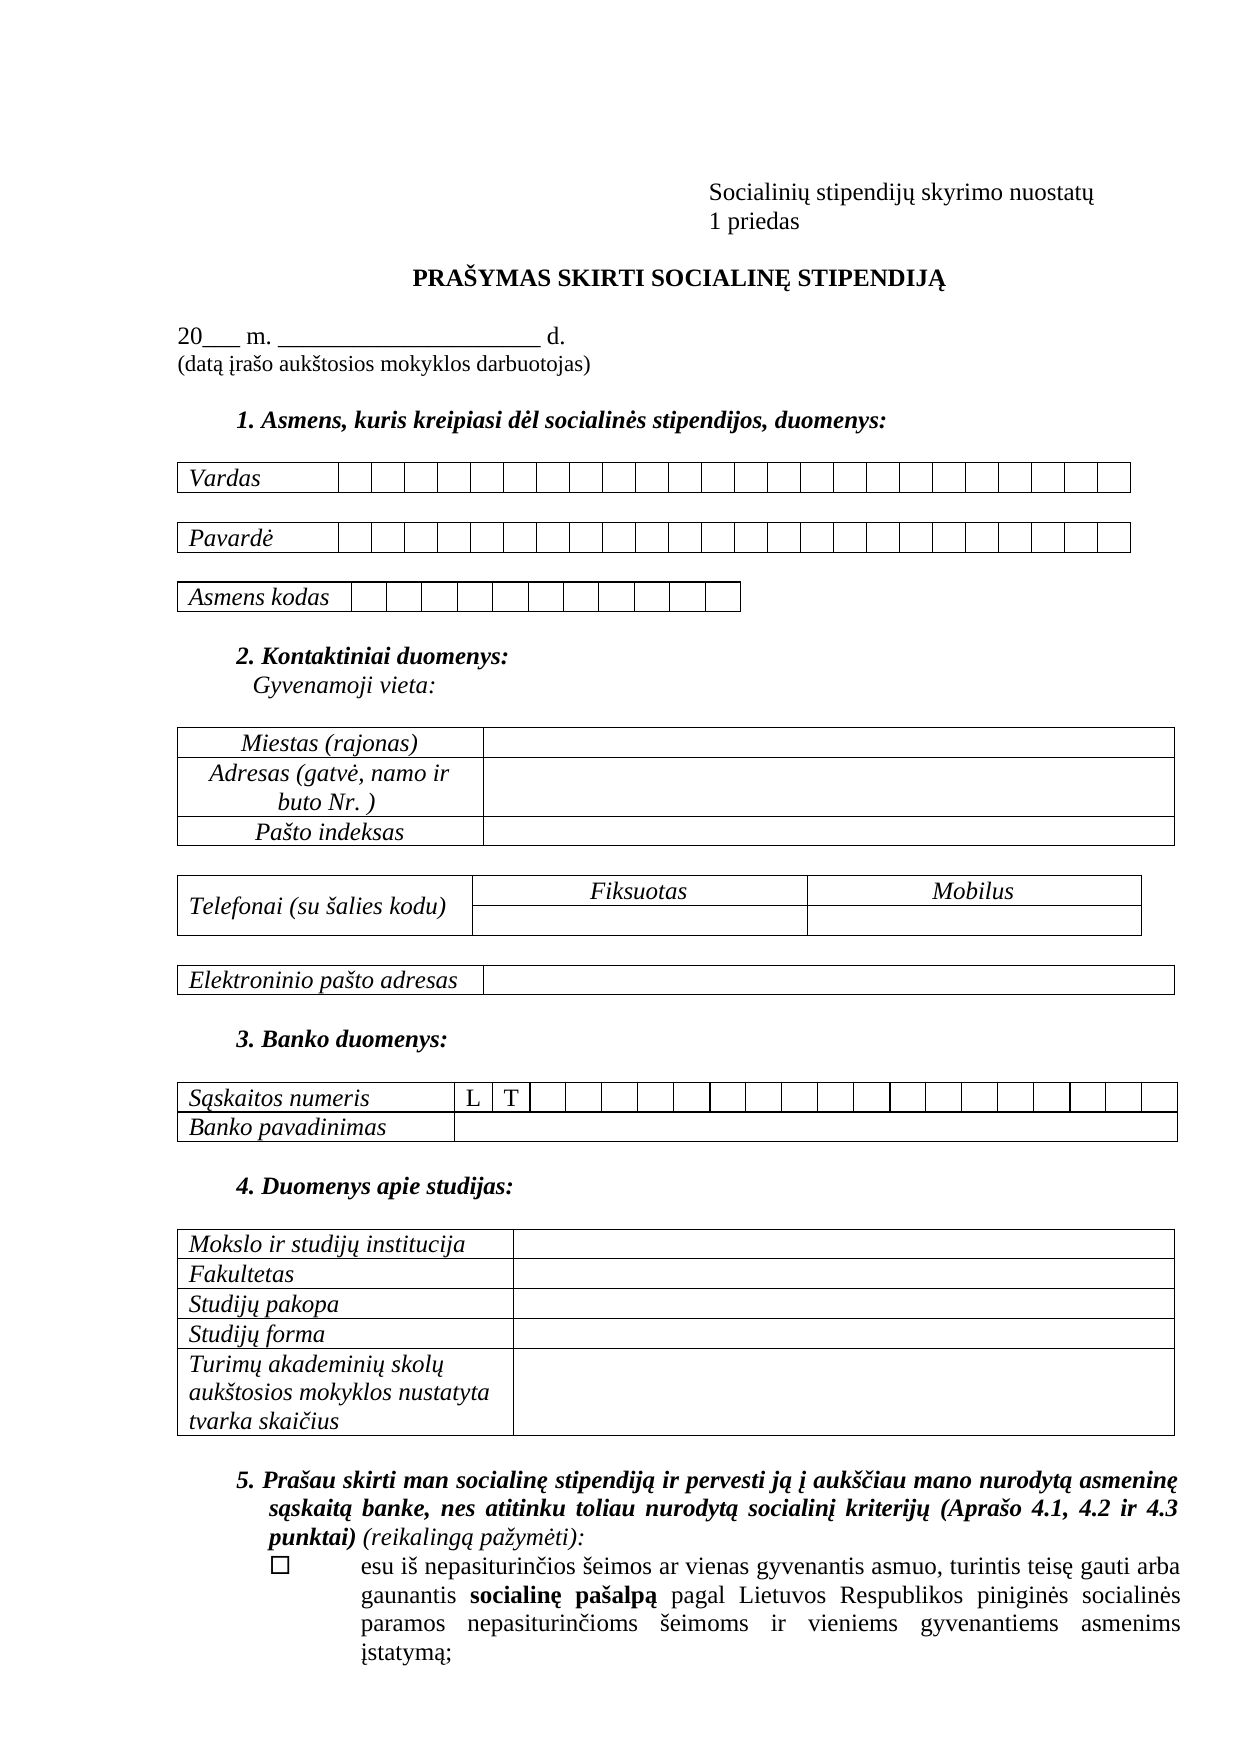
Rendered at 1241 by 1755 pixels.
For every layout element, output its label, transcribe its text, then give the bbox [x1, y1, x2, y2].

table_header [818, 1083, 853, 1111]
table_header T [493, 1083, 529, 1111]
table_cell Pašto indeksas [178, 817, 483, 845]
table_header [529, 583, 563, 611]
table_header [998, 1083, 1033, 1111]
table_header [504, 463, 536, 492]
table_header Telefonai (su šalies kodu) [178, 876, 472, 935]
table_header Miestas (rajonas) [178, 728, 483, 757]
table_header [602, 1083, 637, 1111]
table_header [999, 463, 1031, 492]
table_header [711, 1083, 745, 1111]
table_header [867, 523, 899, 552]
table_cell [514, 1259, 1174, 1288]
table_cell Fakultetas [178, 1259, 513, 1288]
table_header [801, 463, 833, 492]
table_header [339, 523, 371, 552]
table_header [735, 523, 767, 552]
table_header [471, 523, 503, 552]
table_header [1032, 523, 1064, 552]
table_header [405, 523, 437, 552]
table_header [966, 523, 998, 552]
table_header [926, 1083, 961, 1111]
table_header [564, 583, 598, 611]
table_header [1142, 1083, 1177, 1111]
table_cell [514, 1289, 1174, 1318]
table_header [768, 463, 800, 492]
table_header Fiksuotas [473, 876, 807, 905]
table_header [670, 583, 705, 611]
table_header Asmens kodas [178, 583, 351, 611]
table_cell Studijų forma [178, 1319, 513, 1348]
table_header [405, 463, 437, 492]
table_header L [455, 1083, 492, 1111]
text Socialinių stipendijų skyrimo nuostatų [177, 177, 1181, 206]
table_header [635, 583, 669, 611]
table_header [438, 463, 470, 492]
table_header [438, 523, 470, 552]
table_header [900, 523, 932, 552]
table_header [1032, 463, 1064, 492]
table_header [514, 1230, 1174, 1258]
text 1. Asmens, kuris kreipiasi dėl socialinės stipendijos, duomenys: [177, 405, 1181, 433]
table_cell [484, 758, 1174, 816]
table_cell Adresas (gatvė, namo ir buto Nr. ) [178, 758, 483, 816]
table_header [702, 523, 734, 552]
table_header [746, 1083, 781, 1111]
table_header [422, 583, 457, 611]
table_header [706, 583, 740, 611]
table_header [339, 463, 371, 492]
table_header [484, 966, 1174, 994]
table_header [867, 463, 899, 492]
text Gyvenamoji vieta: [252, 670, 1181, 698]
text PRAŠYMAS SKIRTI SOCIALINĘ STIPENDIJĄ [177, 263, 1181, 292]
table_header [566, 1083, 601, 1111]
table_header [702, 463, 734, 492]
text 2. Kontaktiniai duomenys: [177, 641, 1181, 670]
table_header [484, 728, 1174, 757]
table_header [1065, 463, 1097, 492]
table_header [900, 463, 932, 492]
table_header [933, 523, 965, 552]
table_header [834, 463, 866, 492]
table_header [636, 523, 668, 552]
table_header [1065, 523, 1097, 552]
table_header [570, 523, 602, 552]
table_cell [473, 906, 807, 935]
table_cell Studijų pakopa [178, 1289, 513, 1318]
text 5. Prašau skirti man socialinę stipendiją ir pervesti ją į aukščiau mano nurodytą asmeninę sąskaitą banke, nes atitinku toliau nurodytą socialinį kriterijų (Aprašo 4.1, 4.2 ir 4.3 punktai) (reikalingą pažymėti): [236, 1465, 1181, 1551]
table_header [537, 463, 569, 492]
table_header [638, 1083, 673, 1111]
text [] esu iš nepasiturinčios šeimos ar vienas gyvenantis asmuo, turintis teisę gauti arba gaunantis socialinę pašalpą pagal Lietuvos Respublikos piniginės socialinės paramos nepasiturinčioms šeimoms ir vieniems gyvenantiems asmenims įstatymą; [269, 1551, 1181, 1666]
table_header [834, 523, 866, 552]
table_header [966, 463, 998, 492]
table_header [782, 1083, 817, 1111]
table_cell Banko pavadinimas [178, 1113, 454, 1141]
table_header [735, 463, 767, 492]
table_header [372, 463, 404, 492]
table_header [669, 463, 701, 492]
table_cell [514, 1319, 1174, 1348]
table_header [603, 523, 635, 552]
table_header [1098, 463, 1130, 492]
table_cell [455, 1113, 1177, 1141]
text 3. Banko duomenys: [177, 1024, 1181, 1053]
table_header [1071, 1083, 1105, 1111]
table_header [458, 583, 492, 611]
table_header [933, 463, 965, 492]
text 20___ m. _____________________ d. [177, 321, 1181, 350]
table_header Vardas [178, 463, 338, 492]
table_cell Turimų akademinių skolų aukštosios mokyklos nustatyta tvarka skaičius [178, 1349, 513, 1435]
table_cell [514, 1349, 1174, 1435]
table_header Mokslo ir studijų institucija [178, 1230, 513, 1258]
table_header Mobilus [808, 876, 1141, 905]
table_header [504, 523, 536, 552]
table_header [1098, 523, 1130, 552]
table_header [1034, 1083, 1069, 1111]
table_header Sąskaitos numeris [178, 1083, 454, 1111]
table_header [537, 523, 569, 552]
table_header [531, 1083, 565, 1111]
table_header [603, 463, 635, 492]
table_header [352, 583, 386, 611]
table_header Pavardė [178, 523, 338, 552]
table_header [999, 523, 1031, 552]
table_header [372, 523, 404, 552]
table_cell [808, 906, 1141, 935]
table_header [674, 1083, 709, 1111]
text 4. Duomenys apie studijas: [177, 1171, 1181, 1200]
table_header [493, 583, 528, 611]
table_header [636, 463, 668, 492]
table_header [387, 583, 421, 611]
table_header [801, 523, 833, 552]
table_header [570, 463, 602, 492]
table_header [1106, 1083, 1141, 1111]
table_header [669, 523, 701, 552]
table_header [962, 1083, 997, 1111]
text 1 priedas [177, 206, 1181, 235]
table_header [471, 463, 503, 492]
table_header [768, 523, 800, 552]
table_header Elektroninio pašto adresas [178, 966, 483, 994]
table_header [599, 583, 634, 611]
table_cell [484, 817, 1174, 845]
table_header [891, 1083, 925, 1111]
text (datą įrašo aukštosios mokyklos darbuotojas) [177, 350, 1181, 376]
table_header [854, 1083, 889, 1111]
